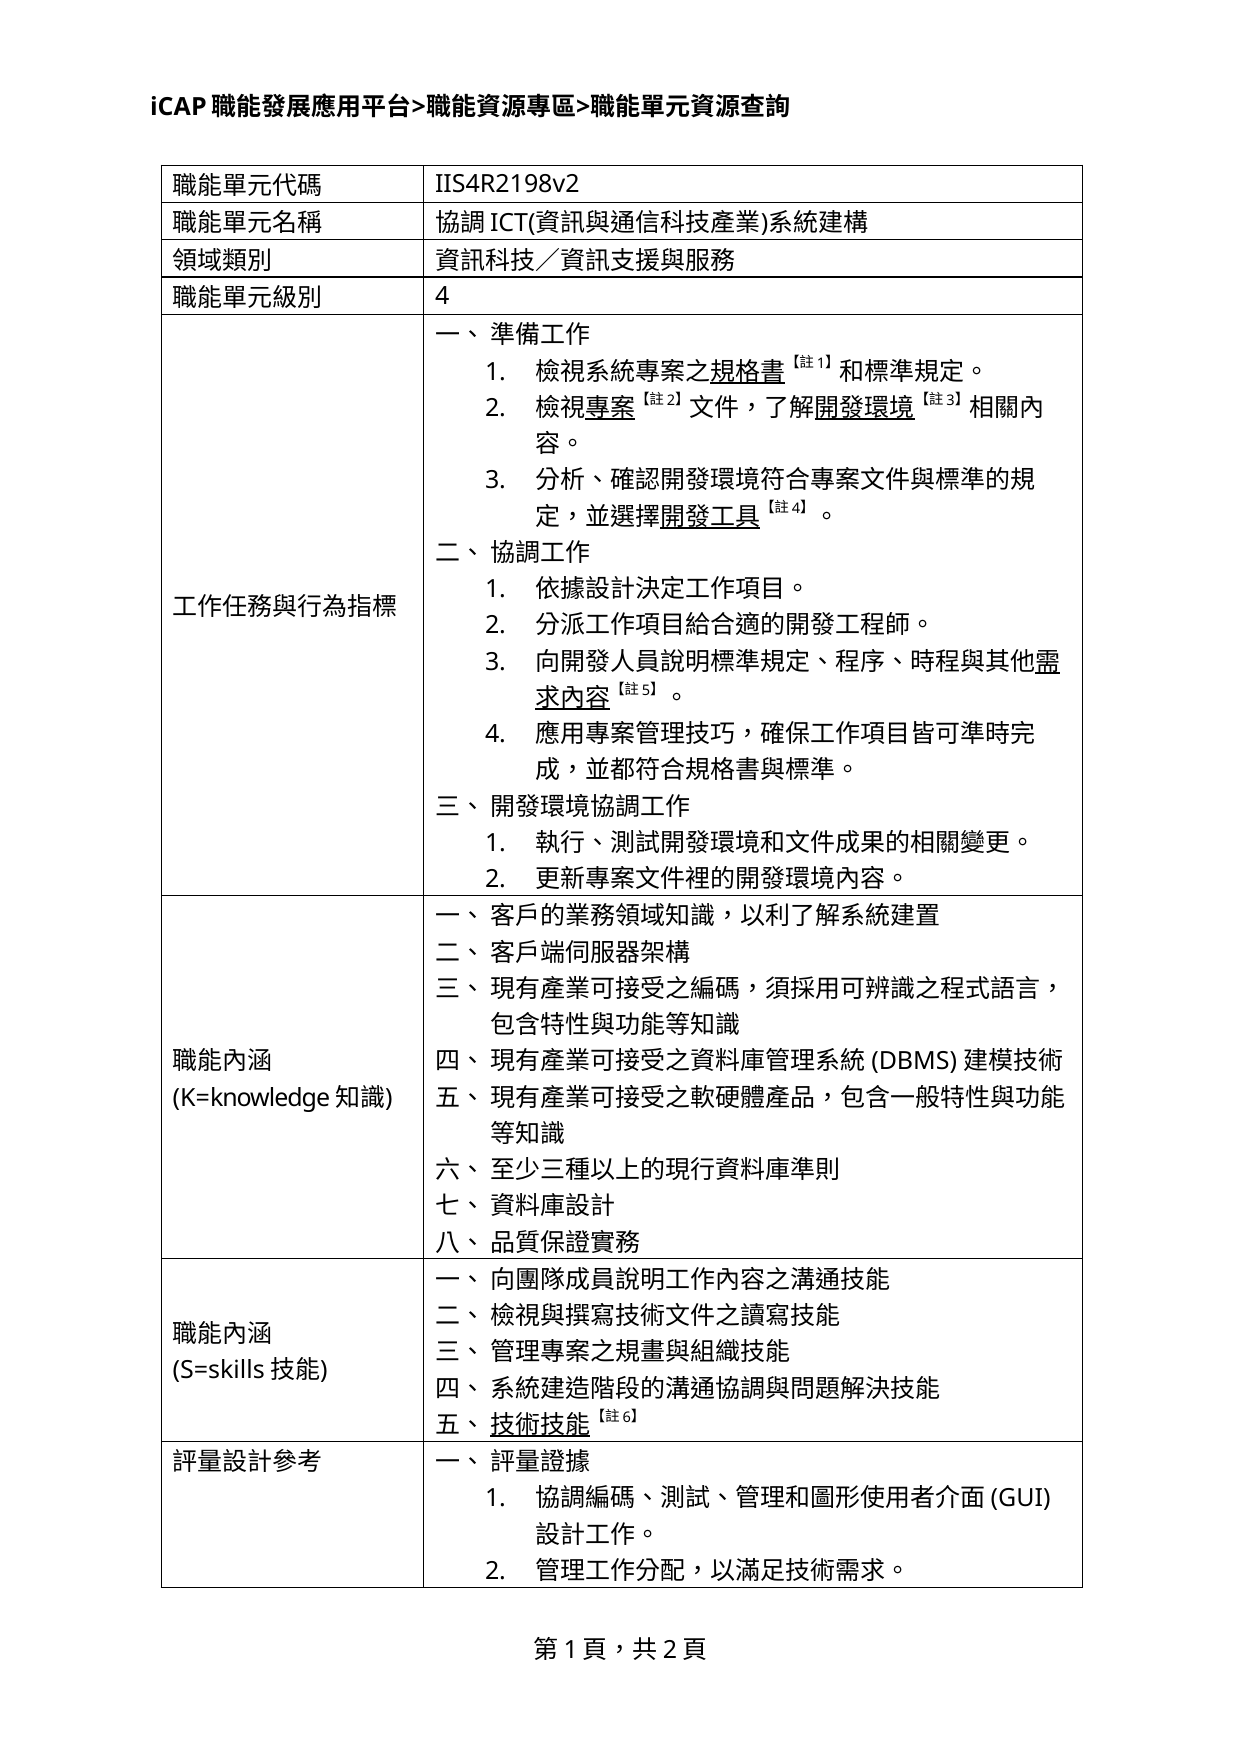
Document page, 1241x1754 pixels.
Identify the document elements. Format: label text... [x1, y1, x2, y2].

table_cell 評量證據 協調編碼、測試、管理和圖形使用者介面 (GUI) 設計工作。 管理工作分配，以滿足技術需求。 理解成效基準與模組設計。 控管測試流程。 評量情境與資源 設計規格。 軟體需求規格書。 系統需求。 技術規格書。 版本控制標準。 必要時之合適的學習與評量支援。 針對特殊需求人員修改設備。 評量方法 評估受評者的專案文件。 檢閱受評者測試後的開發環境與相關文件。 以口頭或是書面提問，評量受評者具備軟體開發、專案管理、測試工作相關知識。 直接觀察受評者如何向開發工程師說明標準規定、程序與時程等資訊。 [424, 1442, 1082, 1587]
table_cell 領域類別 [162, 240, 423, 276]
table_header IIS4R2198v2 [424, 166, 1082, 202]
table_header 職能單元代碼 [162, 166, 423, 202]
table_cell 評量設計參考 [162, 1442, 423, 1587]
table_cell 工作任務與行為指標 [162, 315, 423, 895]
table_cell 4 [424, 278, 1082, 314]
table_cell 資訊科技／資訊支援與服務 [424, 240, 1082, 276]
table_cell 職能單元級別 [162, 278, 423, 314]
table_cell 職能內涵 (S=skills技能) [162, 1259, 423, 1441]
table_cell 準備工作 檢視系統專案之規格書【註1】和標準規定。 檢視專案【註2】文件，了解開發環境【註3】相關內容。 分析、確認開發環境符合專案文件與標準的規定，並選擇開發工具【註4】。 協調工作 依據設計決定工作項目。 分派工作項目給合適的開發工程師。 向開發人員說明標準規定、程序、時程與其他需求內容【註5】。 應用專案管理技巧，確保工作項目皆可準時完成，並都符合規格書與標準。 開發環境協調工作 執行、測試開發環境和文件成果的相關變更。 更新專案文件裡的開發環境內容。 [424, 315, 1082, 895]
table_cell 客戶的業務領域知識，以利了解系統建置 客戶端伺服器架構 現有產業可接受之編碼，須採用可辨識之程式語言，包含特性與功能等知識 現有產業可接受之資料庫管理系統 (DBMS) 建模技術 現有產業可接受之軟硬體產品，包含一般特性與功能等知識 至少三種以上的現行資料庫準則 資料庫設計 品質保證實務 [424, 896, 1082, 1258]
table_cell 向團隊成員說明工作內容之溝通技能 檢視與撰寫技術文件之讀寫技能 管理專案之規畫與組織技能 系統建造階段的溝通協調與問題解決技能 技術技能【註6】 [424, 1259, 1082, 1441]
table_cell 協調ICT(資訊與通信科技產業)系統建構 [424, 203, 1082, 239]
table_cell 職能單元名稱 [162, 203, 423, 239]
table_cell 職能內涵 (K=knowledge知識) [162, 896, 423, 1258]
